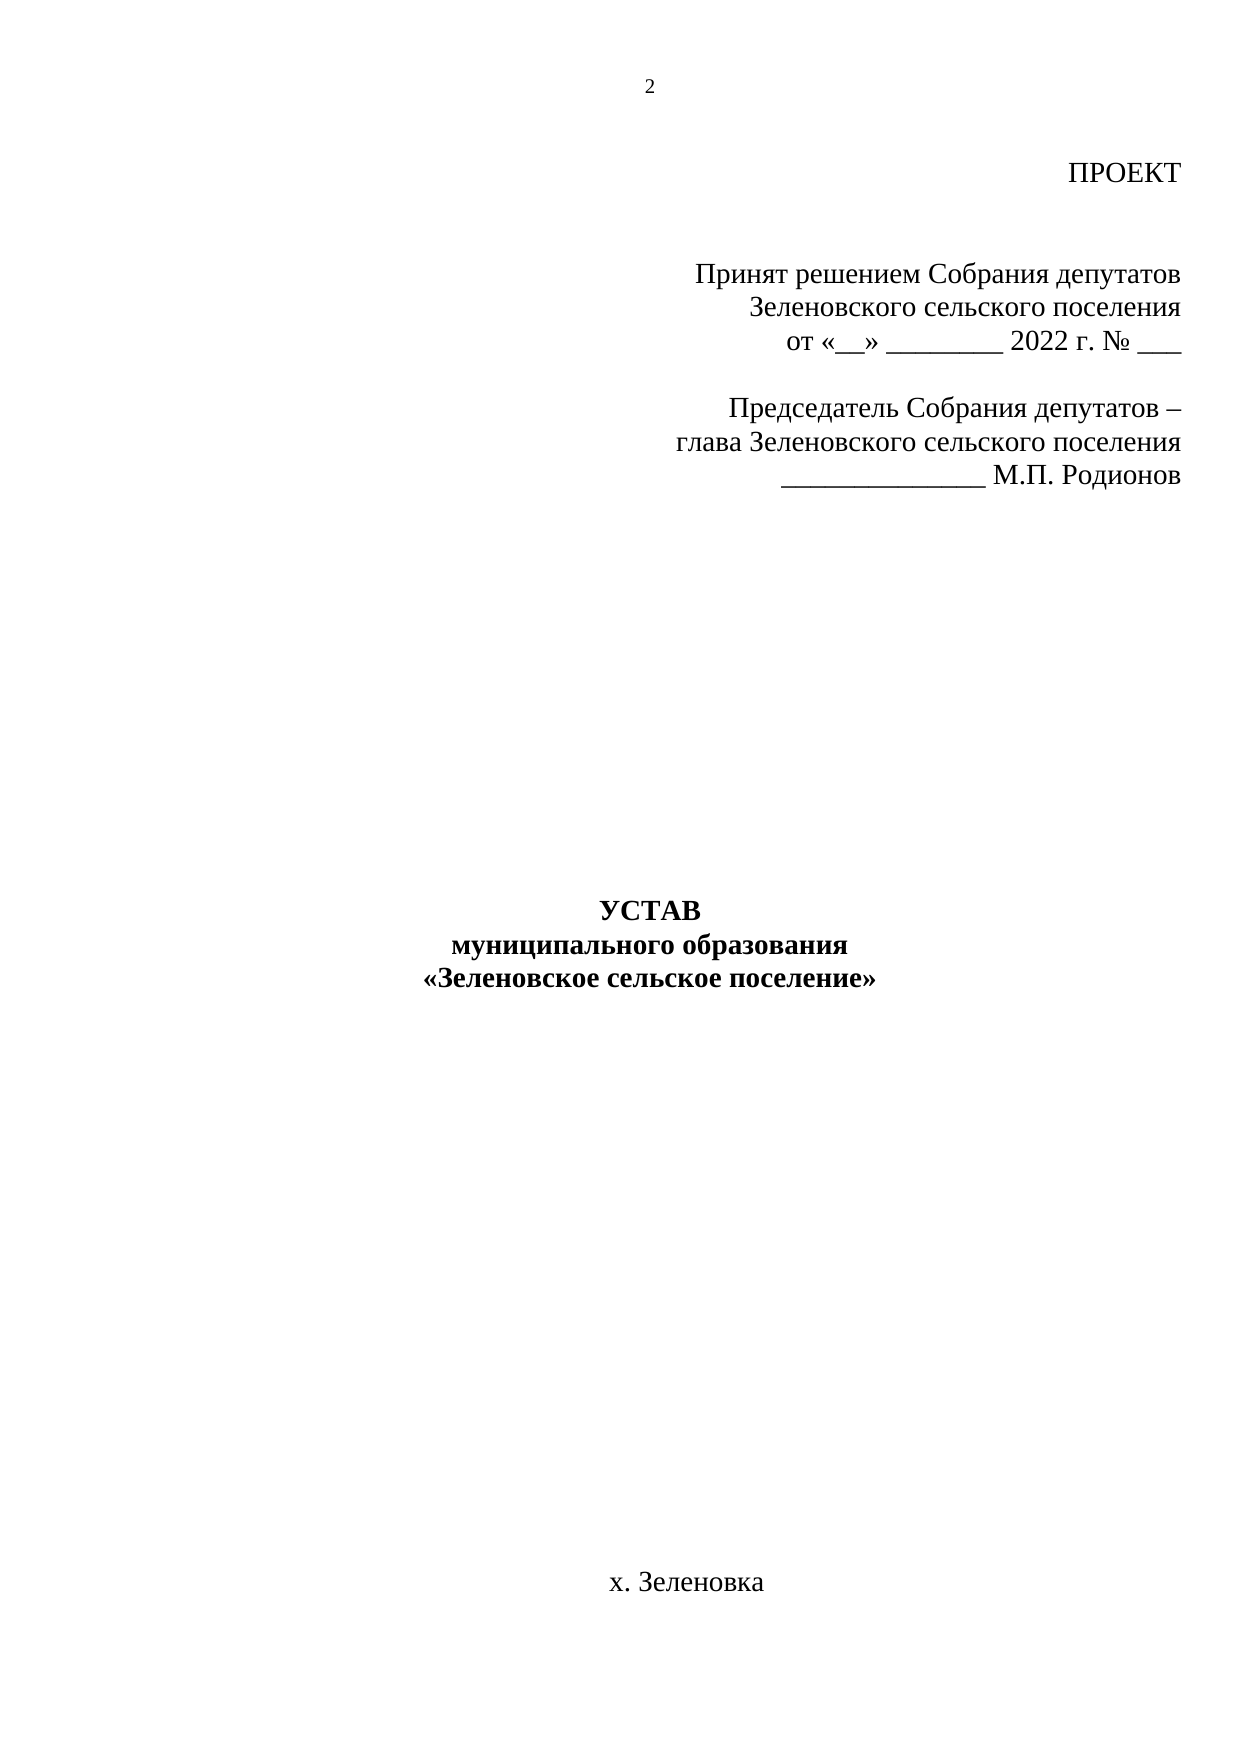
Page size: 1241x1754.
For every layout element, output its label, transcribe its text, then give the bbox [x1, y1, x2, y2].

text ПРОЕКТ [118, 155, 1181, 189]
text х. Зеленовка [118, 1564, 1181, 1598]
text глава Зеленовского сельского поселения [118, 424, 1181, 457]
text Зеленовского сельского поселения [118, 289, 1181, 323]
text УСТАВ [118, 893, 1181, 927]
text муниципального образования «Зеленовское сельское поселение» [118, 927, 1181, 994]
text ______________ М.П. Родионов [118, 457, 1181, 491]
text от «__» ________ 2022 г. № ___ [118, 323, 1181, 357]
text Председатель Собрания депутатов – [118, 390, 1181, 424]
text Принят решением Собрания депутатов [118, 256, 1181, 289]
